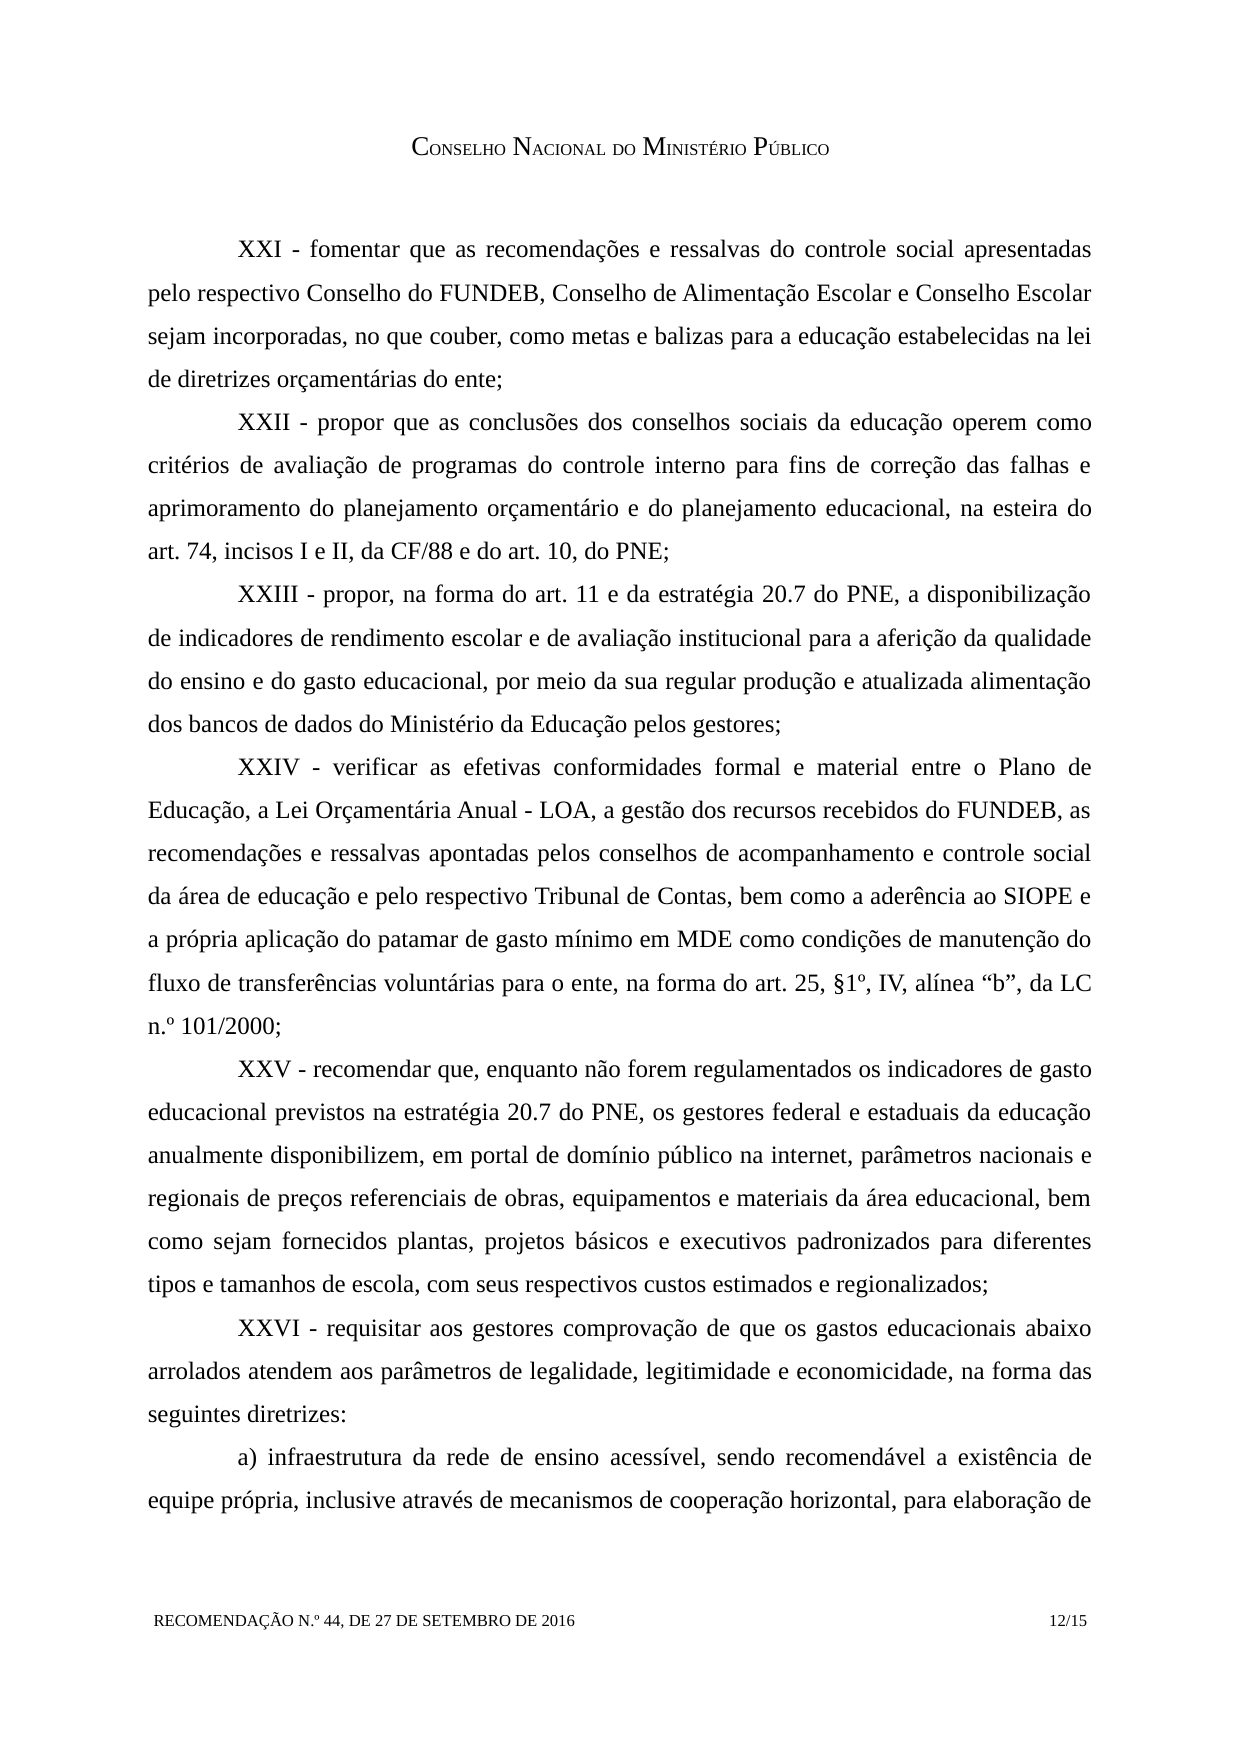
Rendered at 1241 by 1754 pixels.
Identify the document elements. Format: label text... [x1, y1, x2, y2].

text XXI - fomentar que as recomendações e ressalvas do controle social apresentadas pelo respectivo Conselho do FUNDEB, Conselho de Alimentação Escolar e Conselho Escolar sejam incorporadas, no que couber, como metas e balizas para a educação estabelecidas na lei de diretrizes orçamentárias do ente; [148, 234, 1093, 393]
text XXIV - verificar as efetivas conformidades formal e material entre o Plano de Educação, a Lei Orçamentária Anual - LOA, a gestão dos recursos recebidos do FUNDEB, as recomendações e ressalvas apontadas pelos conselhos de acompanhamento e controle social da área de educação e pelo respectivo Tribunal de Contas, bem como a aderência ao SIOPE e a própria aplicação do patamar de gasto mínimo em MDE como condições de manutenção do fluxo de transferências voluntárias para o ente, na forma do art. 25, §1º, IV, alínea “b”, da LC n.º 101/2000; [148, 752, 1093, 1039]
text XXVI - requisitar aos gestores comprovação de que os gastos educacionais abaixo arrolados atendem aos parâmetros de legalidade, legitimidade e economicidade, na forma das seguintes diretrizes: [148, 1313, 1093, 1428]
text XXV - recomendar que, enquanto não forem regulamentados os indicadores de gasto educacional previstos na estratégia 20.7 do PNE, os gestores federal e estaduais da educação anualmente disponibilizem, em portal de domínio público na internet, parâmetros nacionais e regionais de preços referenciais de obras, equipamentos e materiais da área educacional, bem como sejam fornecidos plantas, projetos básicos e executivos padronizados para diferentes tipos e tamanhos de escola, com seus respectivos custos estimados e regionalizados; [148, 1054, 1093, 1298]
text a) infraestrutura da rede de ensino acessível, sendo recomendável a existência de equipe própria, inclusive através de mecanismos de cooperação horizontal, para elaboração de [148, 1442, 1093, 1514]
text XXIII - propor, na forma do art. 11 e da estratégia 20.7 do PNE, a disponibilização de indicadores de rendimento escolar e de avaliação institucional para a aferição da qualidade do ensino e do gasto educacional, por meio da sua regular produção e atualizada alimentação dos bancos de dados do Ministério da Educação pelos gestores; [148, 579, 1093, 738]
text XXII - propor que as conclusões dos conselhos sociais da educação operem como critérios de avaliação de programas do controle interno para fins de correção das falhas e aprimoramento do planejamento orçamentário e do planejamento educacional, na esteira do art. 74, incisos I e II, da CF/88 e do art. 10, do PNE; [148, 407, 1093, 565]
